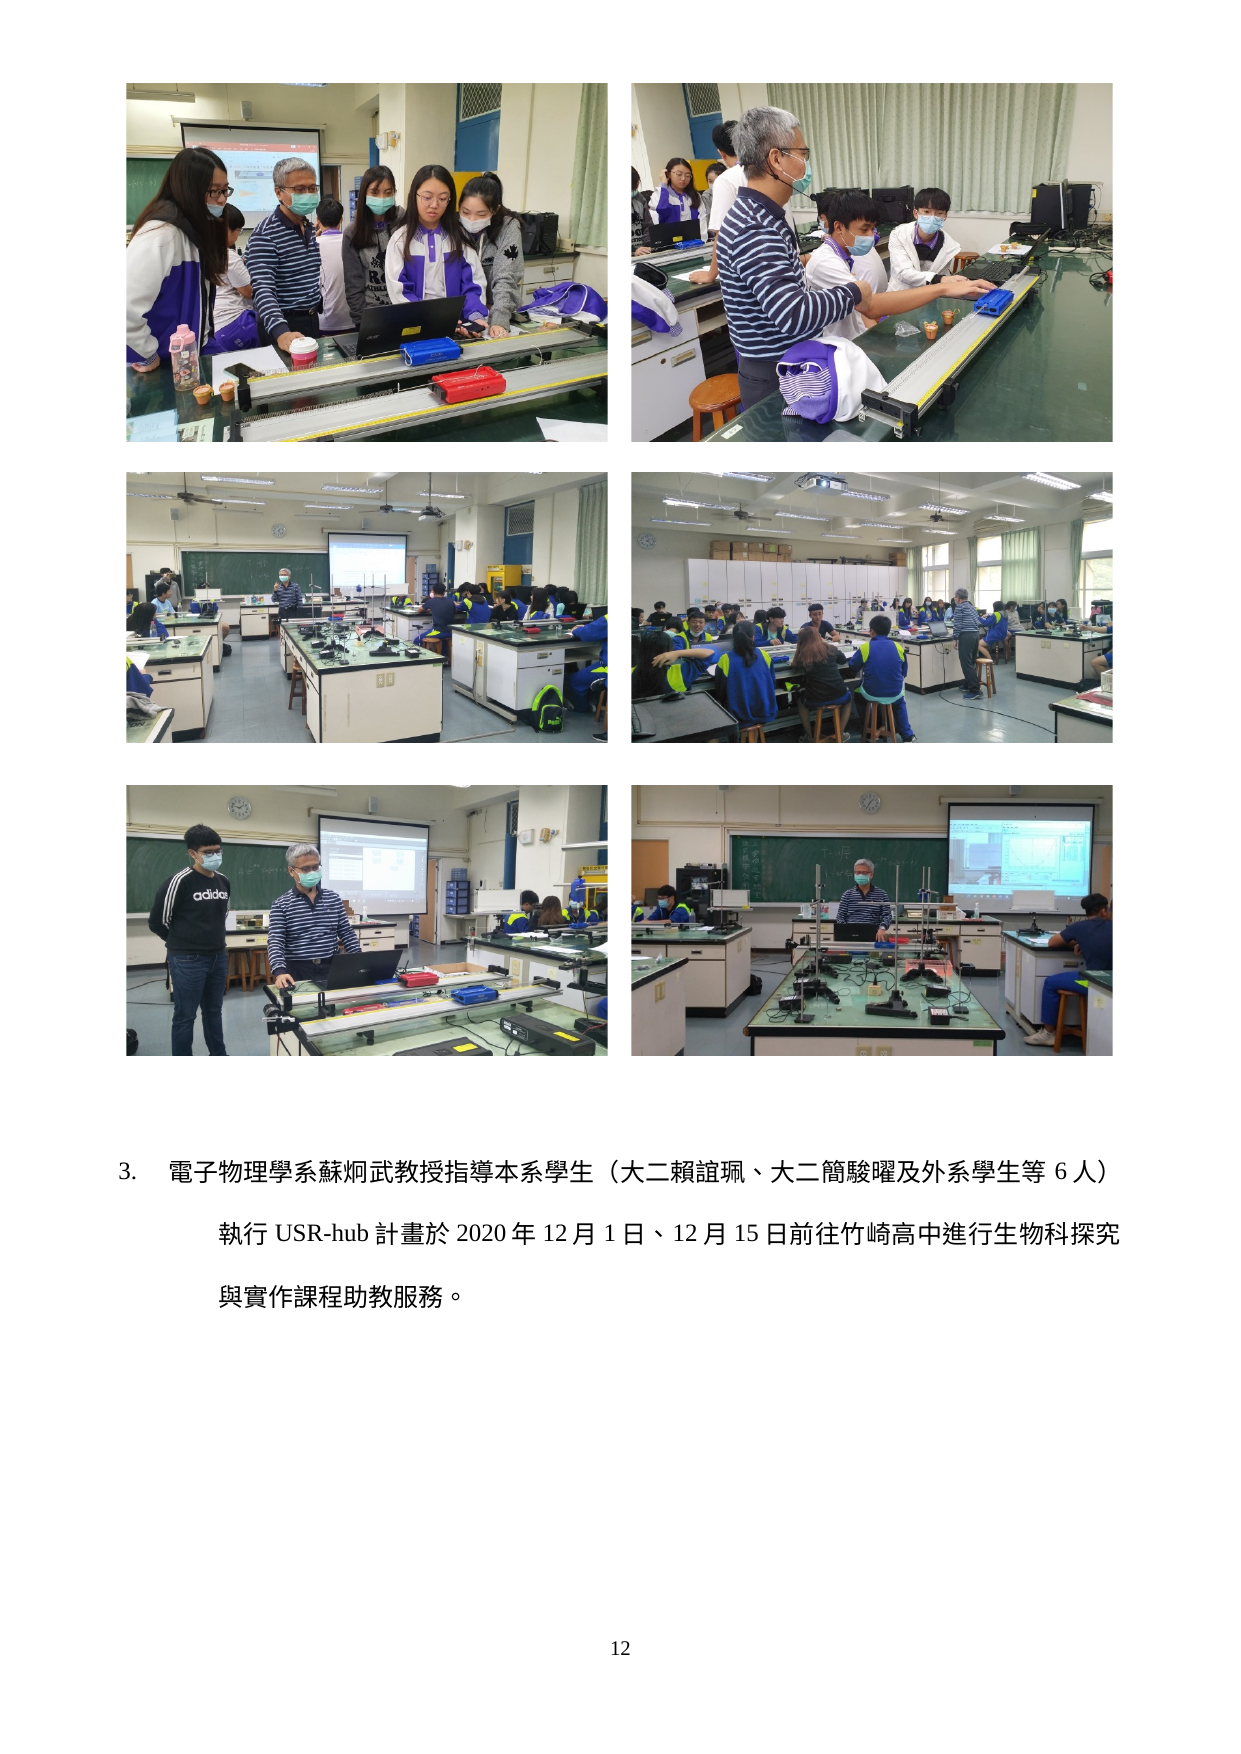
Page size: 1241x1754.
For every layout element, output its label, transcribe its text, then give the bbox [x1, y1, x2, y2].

list 電子物理學系蘇炯武教授指導本系學生（大二賴誼珮、大二簡駿曜及外系學生等6人）執行USR-hub計畫於2020年12月1日、12月15日前往竹崎高中進行生物科探究與實作課程助教服務。 [118, 1129, 1122, 1316]
table_cell [620, 441, 1125, 754]
table_cell [620, 66, 1125, 441]
table_cell [115, 441, 620, 754]
table_cell [115, 754, 620, 1066]
table_cell [115, 66, 620, 441]
table_cell [620, 754, 1125, 1066]
